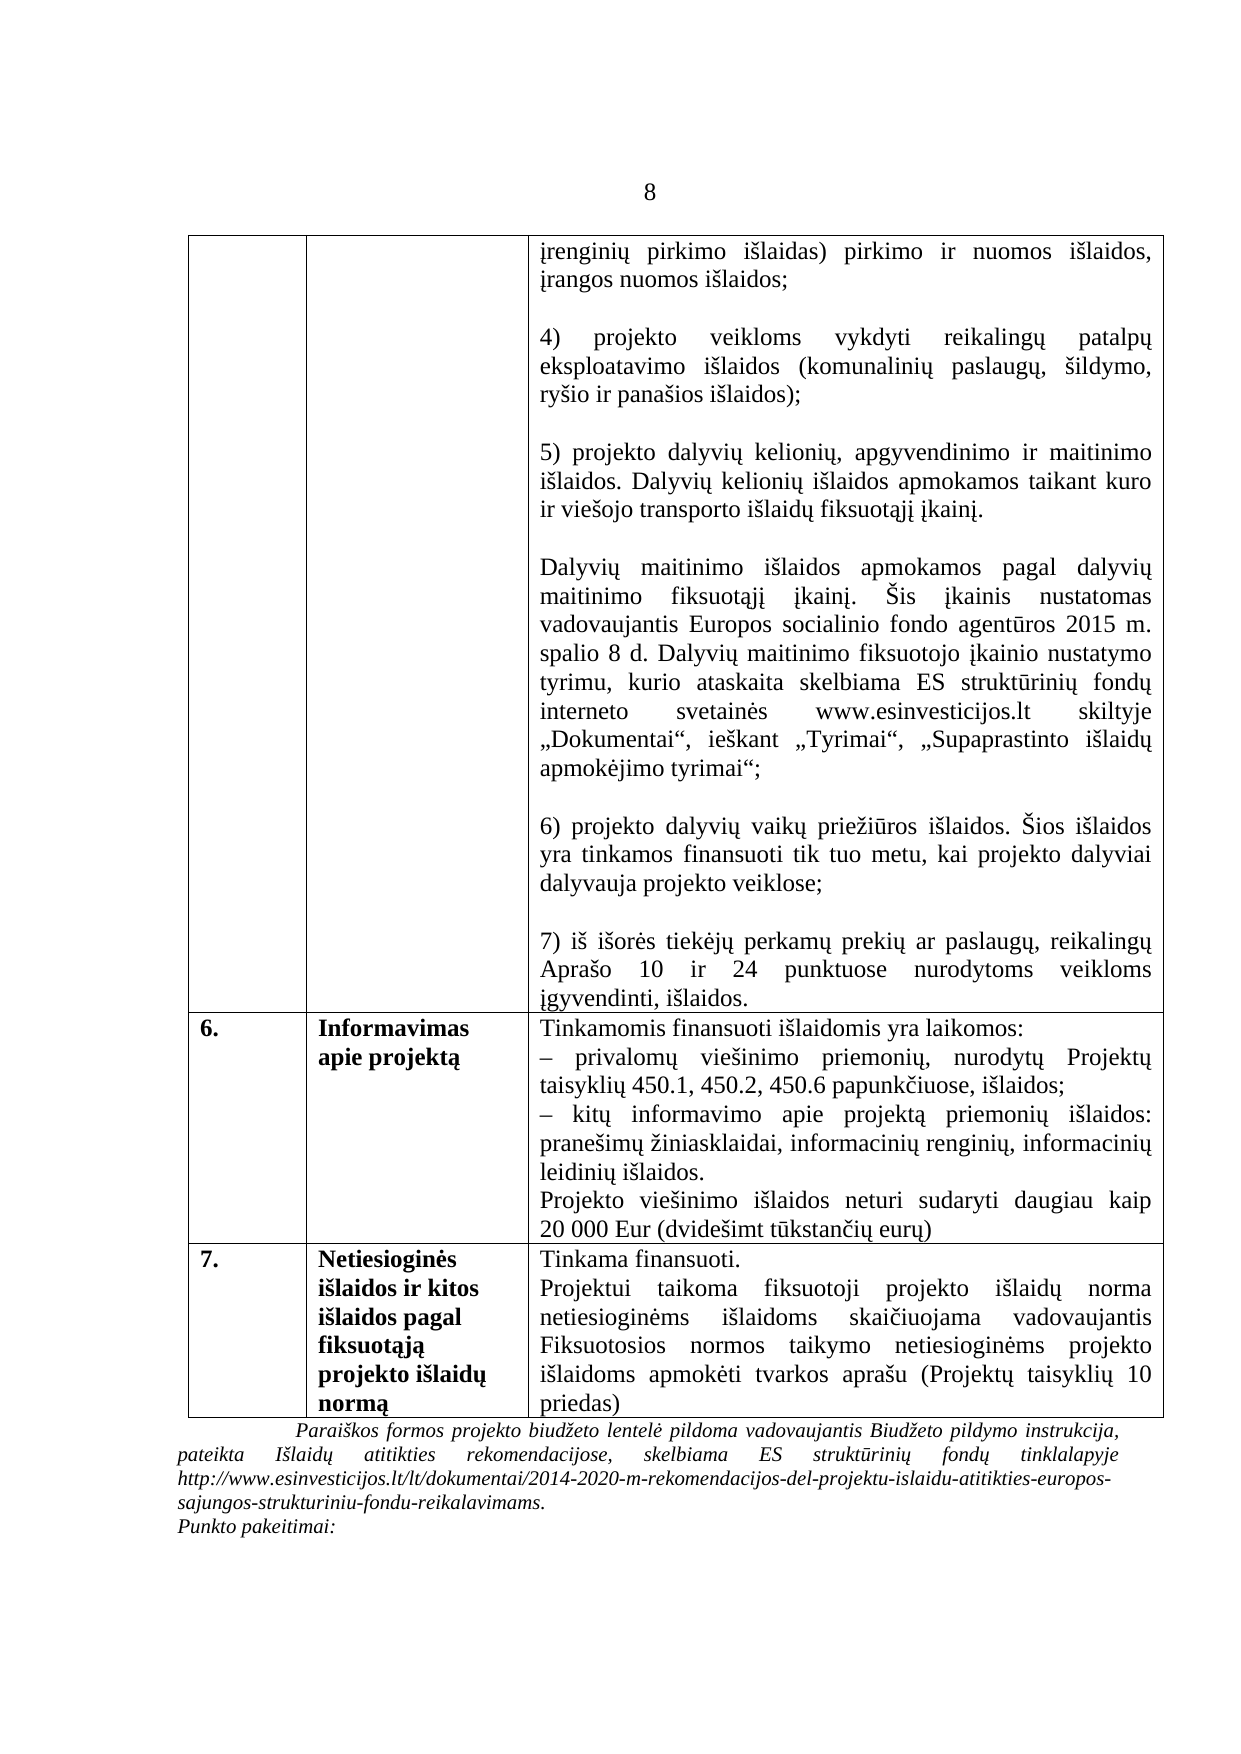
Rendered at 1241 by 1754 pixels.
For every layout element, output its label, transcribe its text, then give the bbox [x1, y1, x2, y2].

table_cell Tinkamomis finansuoti išlaidomis yra laikomos: – privalomų viešinimo priemonių, nurodytų Projektų taisyklių 450.1, 450.2, 450.6 papunkčiuose, išlaidos; – kitų informavimo apie projektą priemonių išlaidos: pranešimų žiniasklaidai, informacinių renginių, informacinių leidinių išlaidos. Projekto viešinimo išlaidos neturi sudaryti daugiau kaip 20 000 Eur (dvidešimt tūkstančių eurų) [529, 1013, 1163, 1243]
table_cell 7. [189, 1244, 306, 1417]
text Punkto pakeitimai: [177, 1514, 1122, 1538]
table_cell Tinkama finansuoti. Projektui taikoma fiksuotoji projekto išlaidų norma netiesioginėms išlaidoms skaičiuojama vadovaujantis Fiksuotosios normos taikymo netiesioginėms projekto išlaidoms apmokėti tvarkos aprašu (Projektų taisyklių 10 priedas) [529, 1244, 1163, 1417]
table_cell Informavimas apie projektą [307, 1013, 528, 1243]
table_cell [307, 236, 528, 1012]
text Paraiškos formos projekto biudžeto lentelė pildoma vadovaujantis Biudžeto pildymo instrukcija, pateikta Išlaidų atitikties rekomendacijose, skelbiama ES struktūrinių fondų tinklalapyje http://www.esinvesticijos.lt/lt/dokumentai/2014-2020-m-rekomendacijos-del-projektu-islaidu-atitikties-europos-sajungos-strukturiniu-fondu-reikalavimams. [177, 1418, 1122, 1514]
table_cell 6. [189, 1013, 306, 1243]
table_cell įrenginių pirkimo išlaidas) pirkimo ir nuomos išlaidos, įrangos nuomos išlaidos; 4) projekto veikloms vykdyti reikalingų patalpų eksploatavimo išlaidos (komunalinių paslaugų, šildymo, ryšio ir panašios išlaidos); 5) projekto dalyvių kelionių, apgyvendinimo ir maitinimo išlaidos. Dalyvių kelionių išlaidos apmokamos taikant kuro ir viešojo transporto išlaidų fiksuotąjį įkainį. Dalyvių maitinimo išlaidos apmokamos pagal dalyvių maitinimo fiksuotąjį įkainį. Šis įkainis nustatomas vadovaujantis Europos socialinio fondo agentūros 2015 m. spalio 8 d. Dalyvių maitinimo fiksuotojo įkainio nustatymo tyrimu, kurio ataskaita skelbiama ES struktūrinių fondų interneto svetainės www.esinvesticijos.lt skiltyje „Dokumentai“, ieškant „Tyrimai“, „Supaprastinto išlaidų apmokėjimo tyrimai“; 6) projekto dalyvių vaikų priežiūros išlaidos. Šios išlaidos yra tinkamos finansuoti tik tuo metu, kai projekto dalyviai dalyvauja projekto veiklose; 7) iš išorės tiekėjų perkamų prekių ar paslaugų, reikalingų Aprašo 10 ir 24 punktuose nurodytoms veikloms įgyvendinti, išlaidos. [529, 236, 1163, 1012]
table_cell Netiesioginės išlaidos ir kitos išlaidos pagal fiksuotąją projekto išlaidų normą [307, 1244, 528, 1417]
table_cell [189, 236, 306, 1012]
